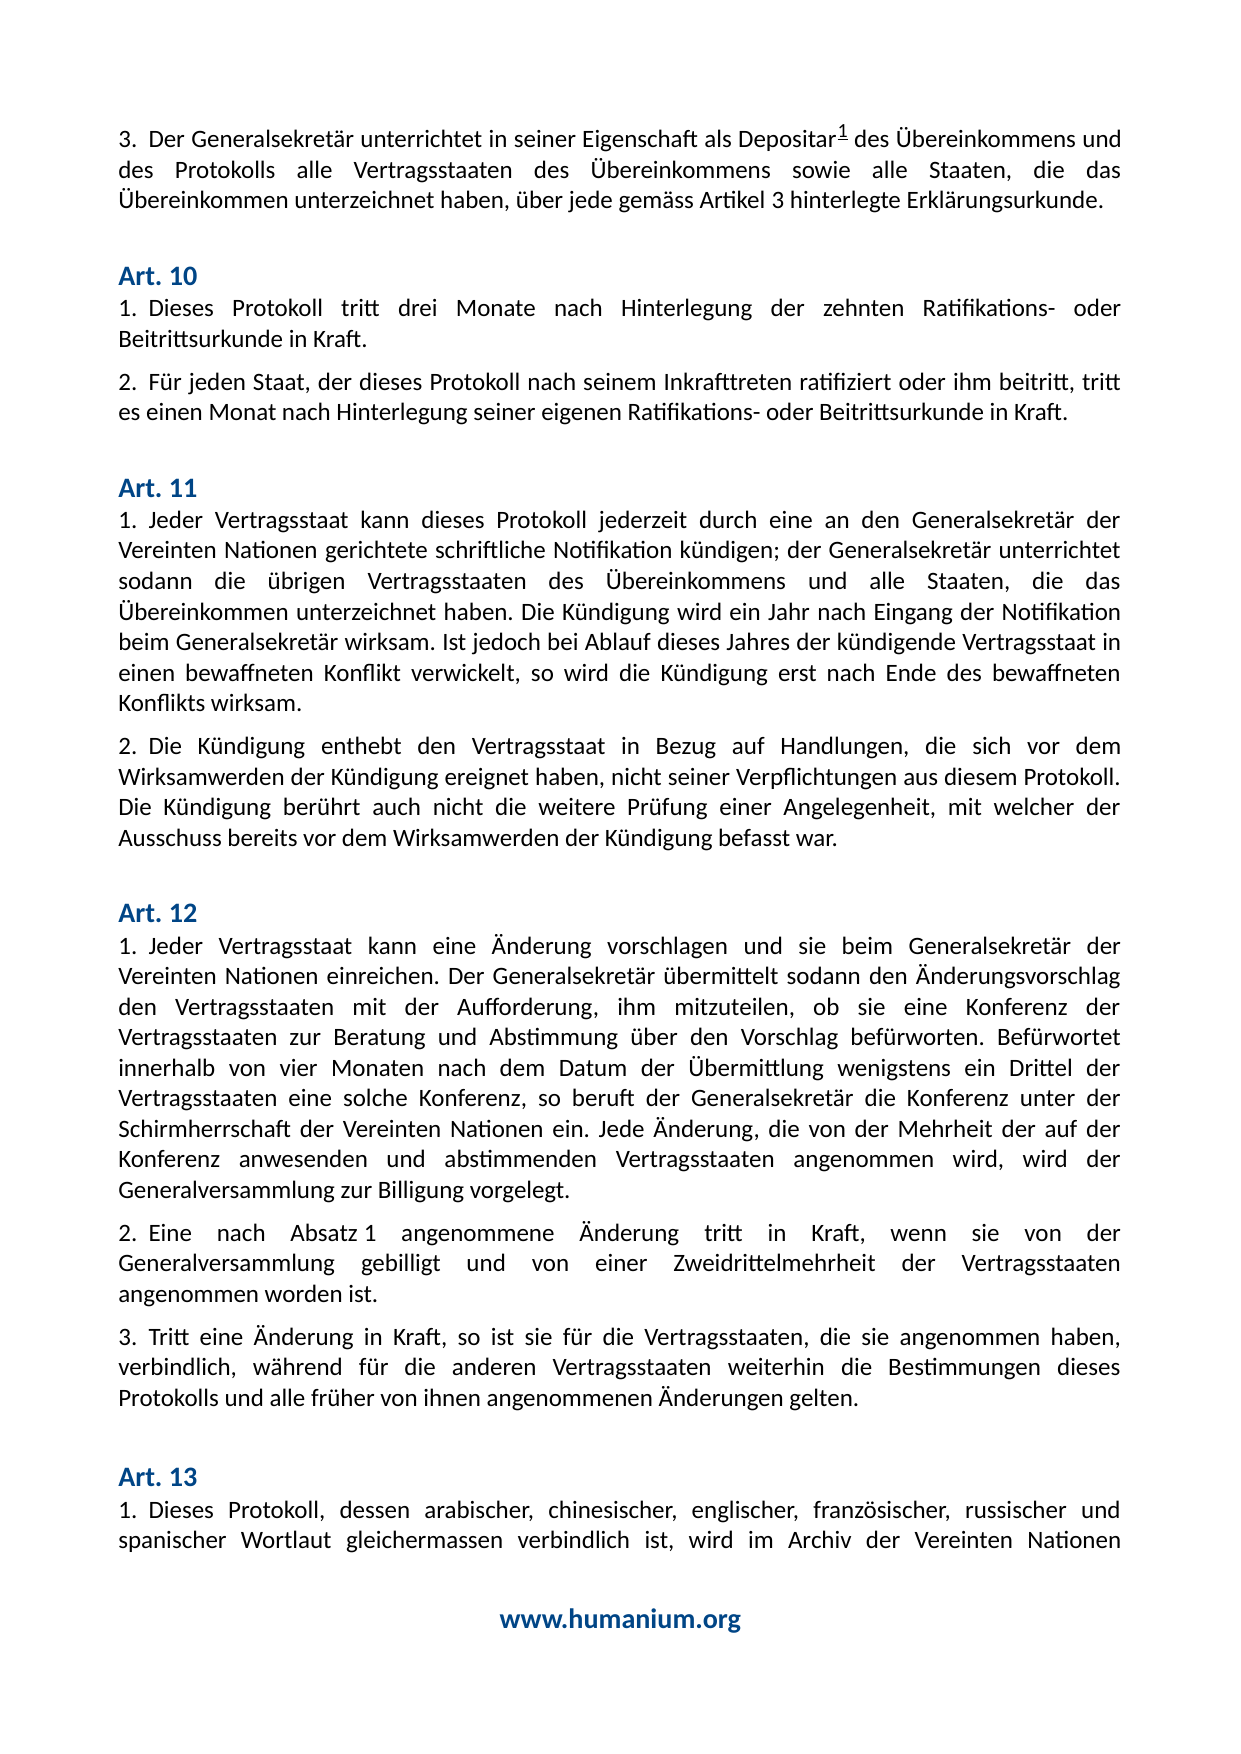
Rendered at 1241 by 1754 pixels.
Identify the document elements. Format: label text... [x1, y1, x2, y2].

text 2. Die Kündigung enthebt den Vertragsstaat in Bezug auf Handlungen, die sich vor dem Wirksamwerden der Kündigung ereignet haben, nicht seiner Verpflichtungen aus diesem Protokoll. Die Kündigung berührt auch nicht die weitere Prüfung einer Angelegenheit, mit welcher der Ausschuss bereits vor dem Wirksamwerden der Kündigung befasst war. [118, 730, 1122, 852]
text 2. Eine nach Absatz 1 angenommene Änderung tritt in Kraft, wenn sie von der Generalversammlung gebilligt und von einer Zweidrittelmehrheit der Vertragsstaaten angenommen worden ist. [118, 1217, 1122, 1308]
text Art. 10 [118, 258, 1122, 292]
text 3. Der Generalsekretär unterrichtet in seiner Eigenschaft als Depositar1 des Übereinkommens und des Protokolls alle Vertragsstaaten des Übereinkommens sowie alle Staaten, die das Übereinkommen unterzeichnet haben, über jede gemäss Artikel 3 hinterlegte Erklärungsurkunde. [118, 118, 1122, 215]
text Art. 13 [118, 1459, 1122, 1494]
text 1. Dieses Protokoll, dessen arabischer, chinesischer, englischer, französischer, russischer und spanischer Wortlaut gleichermassen verbindlich ist, wird im Archiv der Vereinten Nationen [118, 1494, 1122, 1555]
text 1. Jeder Vertragsstaat kann eine Änderung vorschlagen und sie beim Generalsekretär der Vereinten Nationen einreichen. Der Generalsekretär übermittelt sodann den Änderungsvorschlag den Vertragsstaaten mit der Aufforderung, ihm mitzuteilen, ob sie eine Konferenz der Vertragsstaaten zur Beratung und Abstimmung über den Vorschlag befürworten. Befürwortet innerhalb von vier Monaten nach dem Datum der Übermittlung wenigstens ein Drittel der Vertragsstaaten eine solche Konferenz, so beruft der Generalsekretär die Konferenz unter der Schirmherrschaft der Vereinten Nationen ein. Jede Änderung, die von der Mehrheit der auf der Konferenz anwesenden und abstimmenden Vertragsstaaten angenommen wird, wird der Generalversammlung zur Billigung vorgelegt. [118, 930, 1122, 1204]
text Art. 11 [118, 470, 1122, 504]
text 1. Dieses Protokoll tritt drei Monate nach Hinterlegung der zehnten Ratifikations- oder Beitrittsurkunde in Kraft. [118, 292, 1122, 353]
text Art. 12 [118, 895, 1122, 930]
text 3. Tritt eine Änderung in Kraft, so ist sie für die Vertragsstaaten, die sie angenommen haben, verbindlich, während für die anderen Vertragsstaaten weiterhin die Bestimmungen dieses Protokolls und alle früher von ihnen angenommenen Änderungen gelten. [118, 1321, 1122, 1413]
text 1. Jeder Vertragsstaat kann dieses Protokoll jederzeit durch eine an den Generalsekretär der Vereinten Nationen gerichtete schriftliche Notifikation kündigen; der Generalsekretär unterrichtet sodann die übrigen Vertragsstaaten des Übereinkommens und alle Staaten, die das Übereinkommen unterzeichnet haben. Die Kündigung wird ein Jahr nach Eingang der Notifikation beim Generalsekretär wirksam. Ist jedoch bei Ablauf dieses Jahres der kündigende Vertragsstaat in einen bewaffneten Konflikt verwickelt, so wird die Kündigung erst nach Ende des bewaffneten Konflikts wirksam. [118, 504, 1122, 718]
text 2. Für jeden Staat, der dieses Protokoll nach seinem Inkrafttreten ratifiziert oder ihm beitritt, tritt es einen Monat nach Hinterlegung seiner eigenen Ratifikations- oder Beitrittsurkunde in Kraft. [118, 366, 1122, 427]
